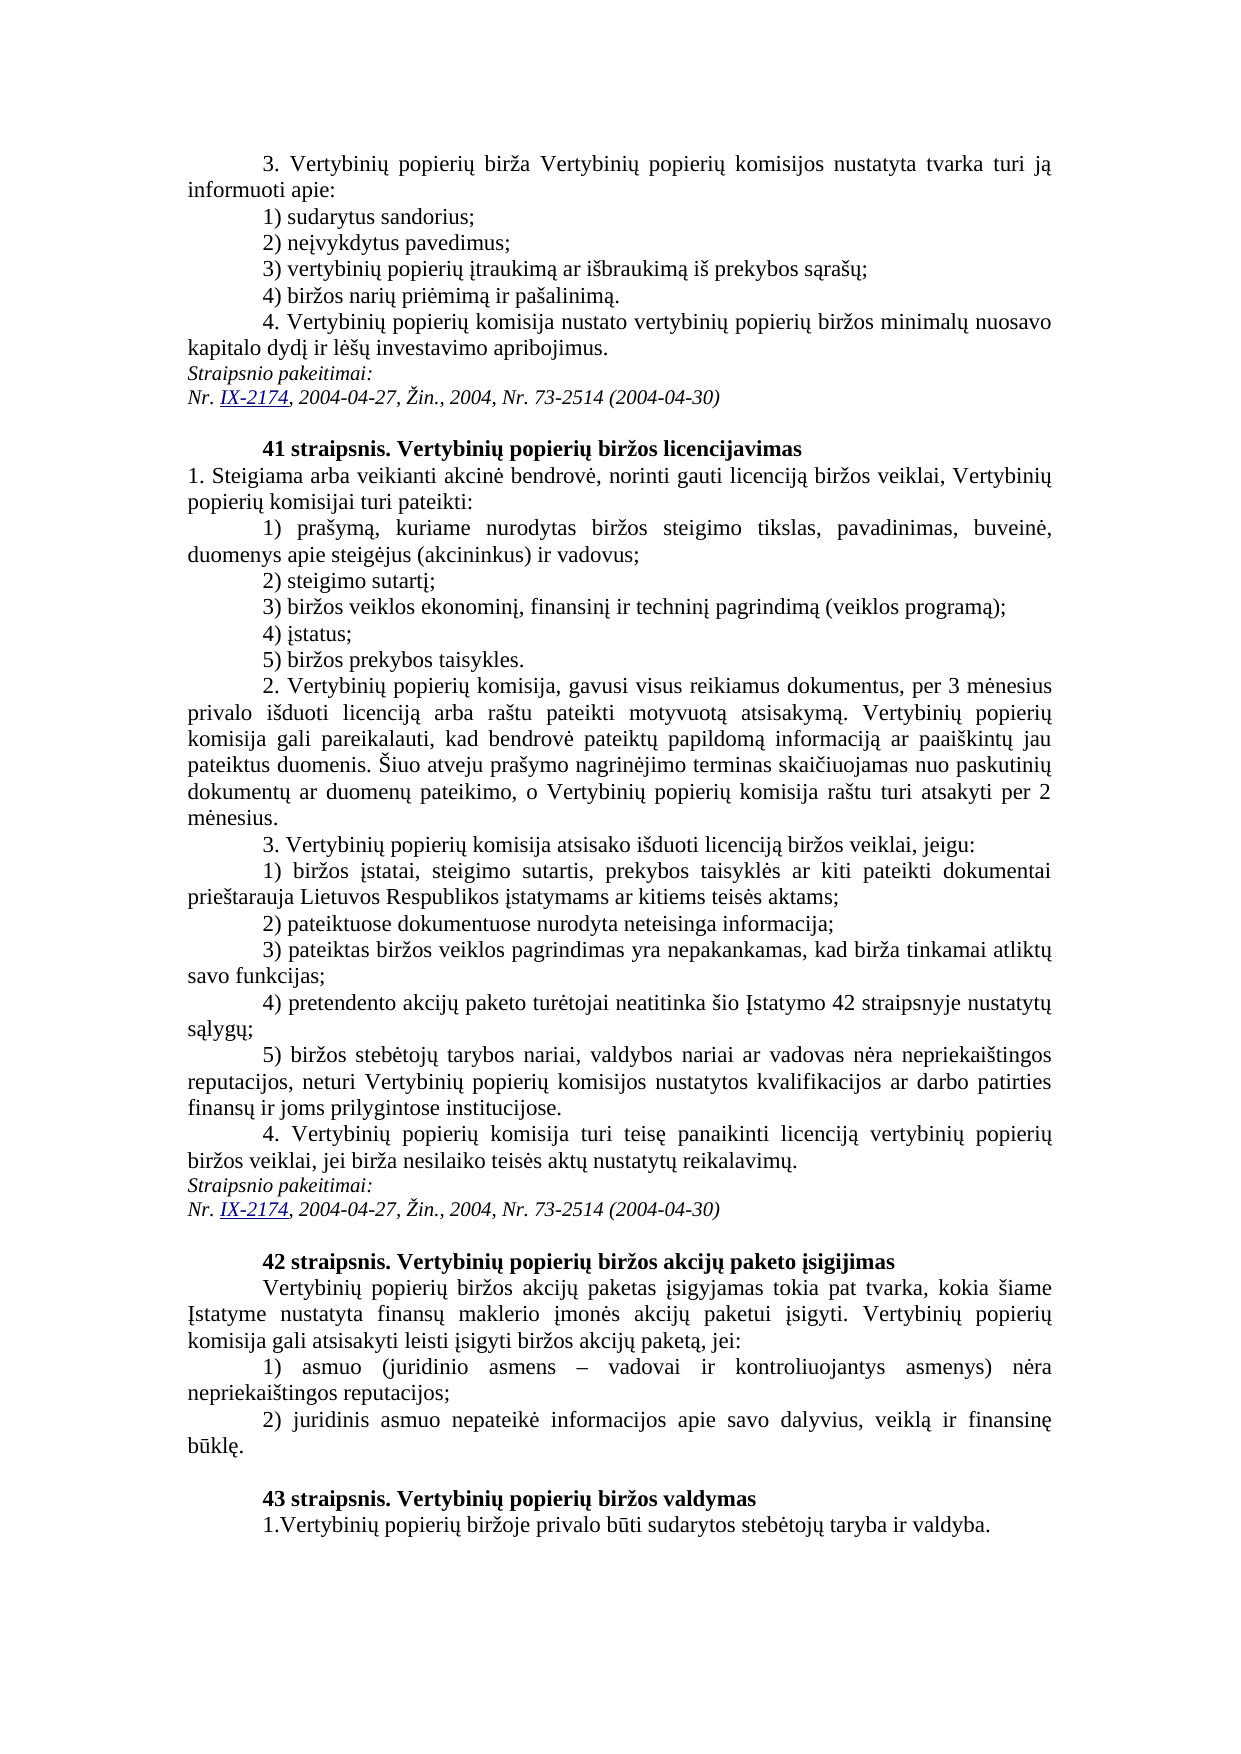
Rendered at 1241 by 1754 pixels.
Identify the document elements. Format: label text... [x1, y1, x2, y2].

text Straipsnio pakeitimai: [187, 1173, 1053, 1197]
text Nr. IX-2174, 2004-04-27, Žin., 2004, Nr. 73-2514 (2004-04-30) [187, 1197, 1053, 1221]
text Nr. IX-2174, 2004-04-27, Žin., 2004, Nr. 73-2514 (2004-04-30) [187, 385, 1053, 409]
text Straipsnio pakeitimai: [187, 361, 1053, 385]
text 1) biržos įstatai, steigimo sutartis, prekybos taisyklės ar kiti pateikti dokumentai prieštarauja Lietuvos Respublikos įstatymams ar kitiems teisės aktams; [187, 857, 1053, 910]
text 2) juridinis asmuo nepateikė informacijos apie savo dalyvius, veiklą ir finansinę būklę. [187, 1406, 1053, 1458]
text 3. Vertybinių popierių birža Vertybinių popierių komisijos nustatyta tvarka turi ją informuoti apie: [187, 150, 1053, 203]
text 3) pateiktas biržos veiklos pagrindimas yra nepakankamas, kad birža tinkamai atliktų savo funkcijas; [187, 936, 1053, 989]
text 43 straipsnis. Vertybinių popierių biržos valdymas [187, 1485, 1053, 1511]
text 1) prašymą, kuriame nurodytas biržos steigimo tikslas, pavadinimas, buveinė, duomenys apie steigėjus (akcininkus) ir vadovus; [187, 514, 1053, 567]
text 4) įstatus; [187, 620, 1053, 646]
text 41 straipsnis. Vertybinių popierių biržos licencijavimas [187, 435, 1053, 462]
text 2. Vertybinių popierių komisija, gavusi visus reikiamus dokumentus, per 3 mėnesius privalo išduoti licenciją arba raštu pateikti motyvuotą atsisakymą. Vertybinių popierių komisija gali pareikalauti, kad bendrovė pateiktų papildomą informaciją ar paaiškintų jau pateiktus duomenis. Šiuo atveju prašymo nagrinėjimo terminas skaičiuojamas nuo paskutinių dokumentų ar duomenų pateikimo, o Vertybinių popierių komisija raštu turi atsakyti per 2 mėnesius. [187, 672, 1053, 831]
text 4) pretendento akcijų paketo turėtojai neatitinka šio Įstatymo 42 straipsnyje nustatytų sąlygų; [187, 989, 1053, 1041]
text 1.Vertybinių popierių biržoje privalo būti sudarytos stebėtojų taryba ir valdyba. [187, 1511, 1053, 1538]
text 3. Vertybinių popierių komisija atsisako išduoti licenciją biržos veiklai, jeigu: [187, 831, 1053, 857]
text 2) steigimo sutartį; [187, 567, 1053, 593]
text 4) biržos narių priėmimą ir pašalinimą. [187, 282, 1053, 308]
text 5) biržos stebėtojų tarybos nariai, valdybos nariai ar vadovas nėra nepriekaištingos reputacijos, neturi Vertybinių popierių komisijos nustatytos kvalifikacijos ar darbo patirties finansų ir joms prilygintose institucijose. [187, 1041, 1053, 1121]
text 3) vertybinių popierių įtraukimą ar išbraukimą iš prekybos sąrašų; [187, 255, 1053, 282]
text 42 straipsnis. Vertybinių popierių biržos akcijų paketo įsigijimas [187, 1248, 1053, 1274]
text Vertybinių popierių biržos akcijų paketas įsigyjamas tokia pat tvarka, kokia šiame Įstatyme nustatyta finansų maklerio įmonės akcijų paketui įsigyti. Vertybinių popierių komisija gali atsisakyti leisti įsigyti biržos akcijų paketą, jei: [187, 1274, 1053, 1353]
text 1. Steigiama arba veikianti akcinė bendrovė, norinti gauti licenciją biržos veiklai, Vertybinių popierių komisijai turi pateikti: [187, 462, 1053, 514]
text 1) asmuo (juridinio asmens – vadovai ir kontroliuojantys asmenys) nėra nepriekaištingos reputacijos; [187, 1353, 1053, 1406]
text 5) biržos prekybos taisykles. [187, 646, 1053, 672]
text 2) pateiktuose dokumentuose nurodyta neteisinga informacija; [187, 910, 1053, 936]
text 4. Vertybinių popierių komisija turi teisę panaikinti licenciją vertybinių popierių biržos veiklai, jei birža nesilaiko teisės aktų nustatytų reikalavimų. [187, 1121, 1053, 1173]
text 1) sudarytus sandorius; [187, 203, 1053, 229]
text 4. Vertybinių popierių komisija nustato vertybinių popierių biržos minimalų nuosavo kapitalo dydį ir lėšų investavimo apribojimus. [187, 308, 1053, 361]
text 3) biržos veiklos ekonominį, finansinį ir techninį pagrindimą (veiklos programą); [187, 593, 1053, 620]
text 2) neįvykdytus pavedimus; [187, 229, 1053, 255]
